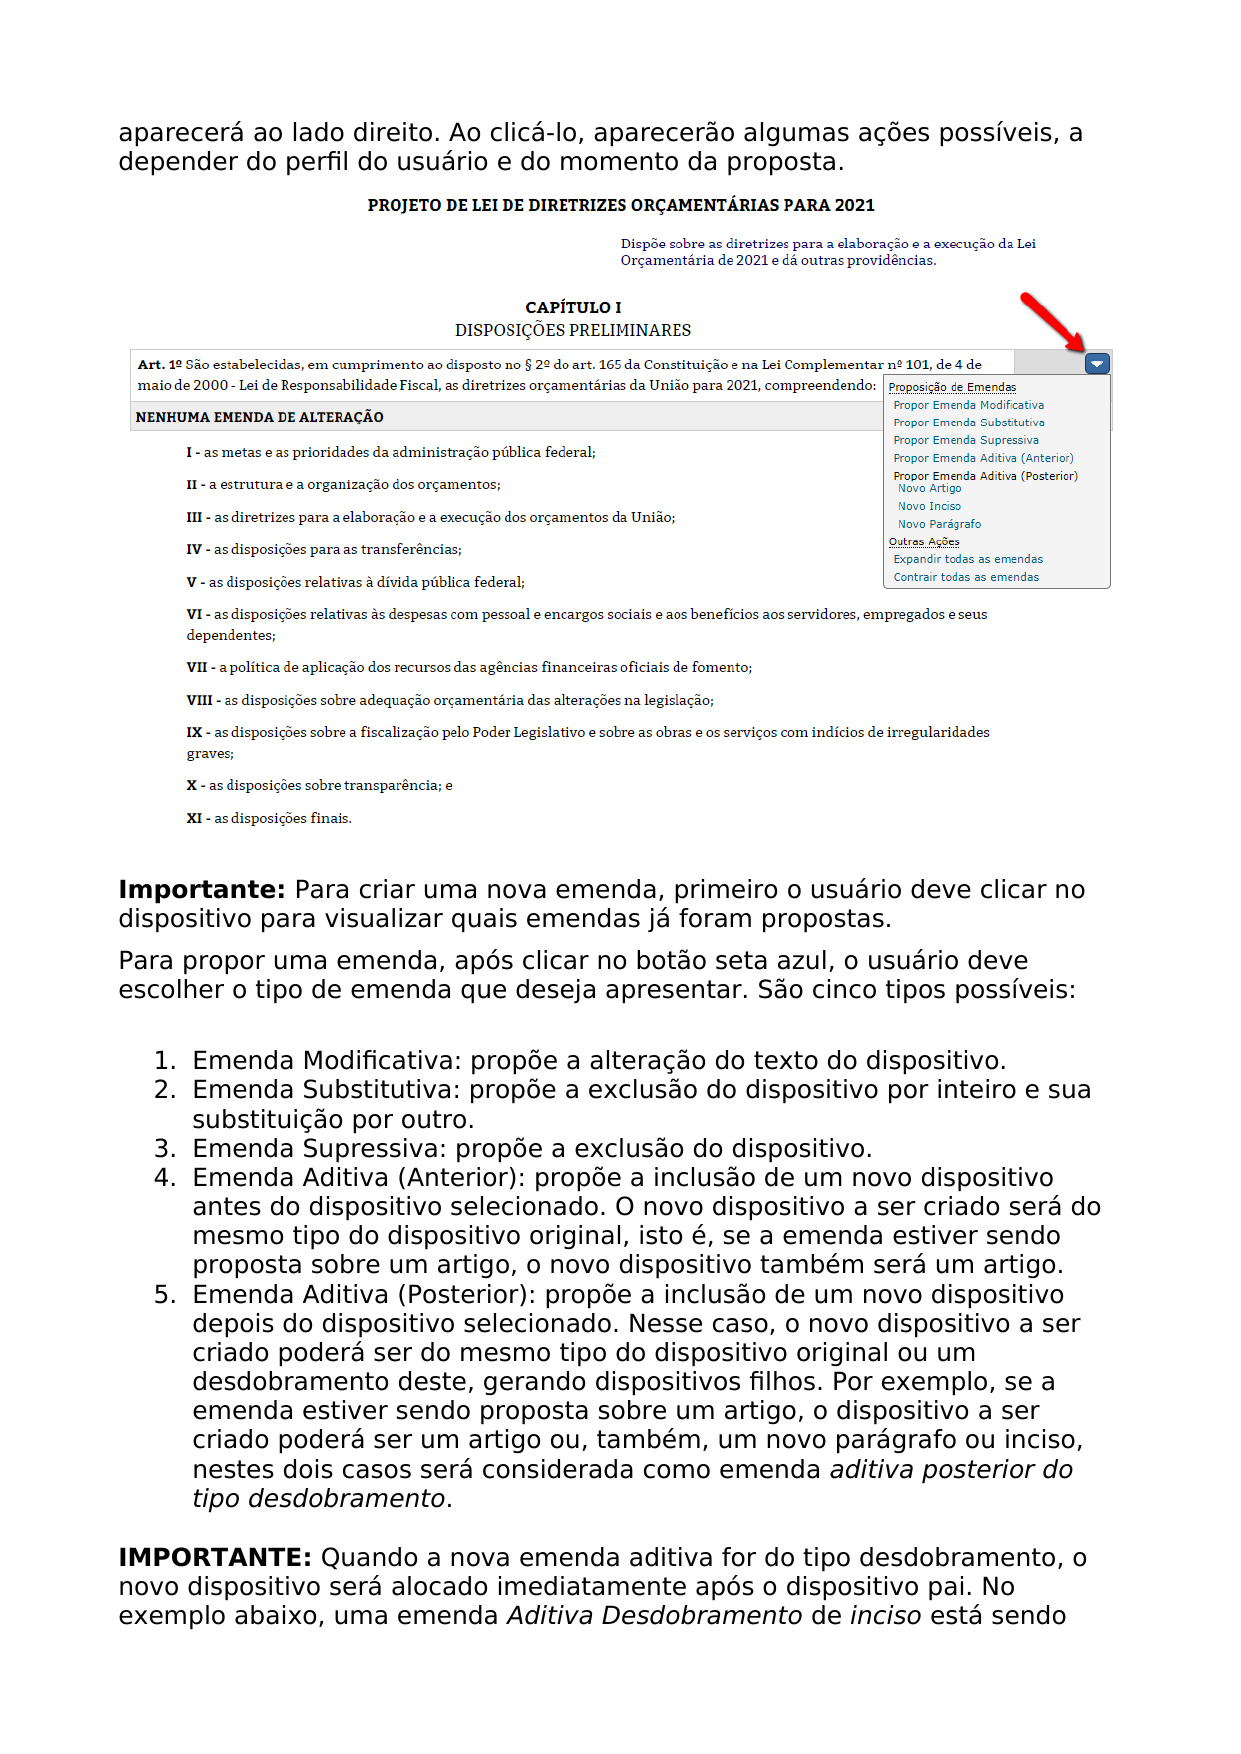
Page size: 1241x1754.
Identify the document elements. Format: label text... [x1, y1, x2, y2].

list Emenda Substitutiva: propõe a exclusão do dispositivo por inteiro e sua substituição por outro. [177, 1076, 1122, 1134]
picture [118, 188, 1123, 834]
list Emenda Supressiva: propõe a exclusão do dispositivo. [177, 1134, 1122, 1163]
text Importante: Para criar uma nova emenda, primeiro o usuário deve clicar no dispositivo para visualizar quais emendas já foram propostas. [118, 875, 1122, 934]
text Para propor uma emenda, após clicar no botão seta azul, o usuário deve escolher o tipo de emenda que deseja apresentar. São cinco tipos possíveis: [118, 946, 1122, 1004]
list Emenda Modificativa: propõe a alteração do texto do dispositivo. [177, 1047, 1122, 1076]
text IMPORTANTE: Quando a nova emenda aditiva for do tipo desdobramento, o novo dispositivo será alocado imediatamente após o dispositivo pai. No exemplo abaixo, uma emenda Aditiva Desdobramento de inciso está sendo [118, 1543, 1122, 1630]
list Emenda Aditiva (Anterior): propõe a inclusão de um novo dispositivo antes do dispositivo selecionado. O novo dispositivo a ser criado será do mesmo tipo do dispositivo original, isto é, se a emenda estiver sendo proposta sobre um artigo, o novo dispositivo também será um artigo. [177, 1163, 1122, 1280]
list Emenda Aditiva (Posterior): propõe a inclusão de um novo dispositivo depois do dispositivo selecionado. Nesse caso, o novo dispositivo a ser criado poderá ser do mesmo tipo do dispositivo original ou um desdobramento deste, gerando dispositivos filhos. Por exemplo, se a emenda estiver sendo proposta sobre um artigo, o dispositivo a ser criado poderá ser um artigo ou, também, um novo parágrafo ou inciso, nestes dois casos será considerada como emenda aditiva posterior do tipo desdobramento. [177, 1280, 1122, 1513]
text aparecerá ao lado direito. Ao clicá-lo, aparecerão algumas ações possíveis, a depender do perfil do usuário e do momento da proposta. [118, 118, 1122, 176]
